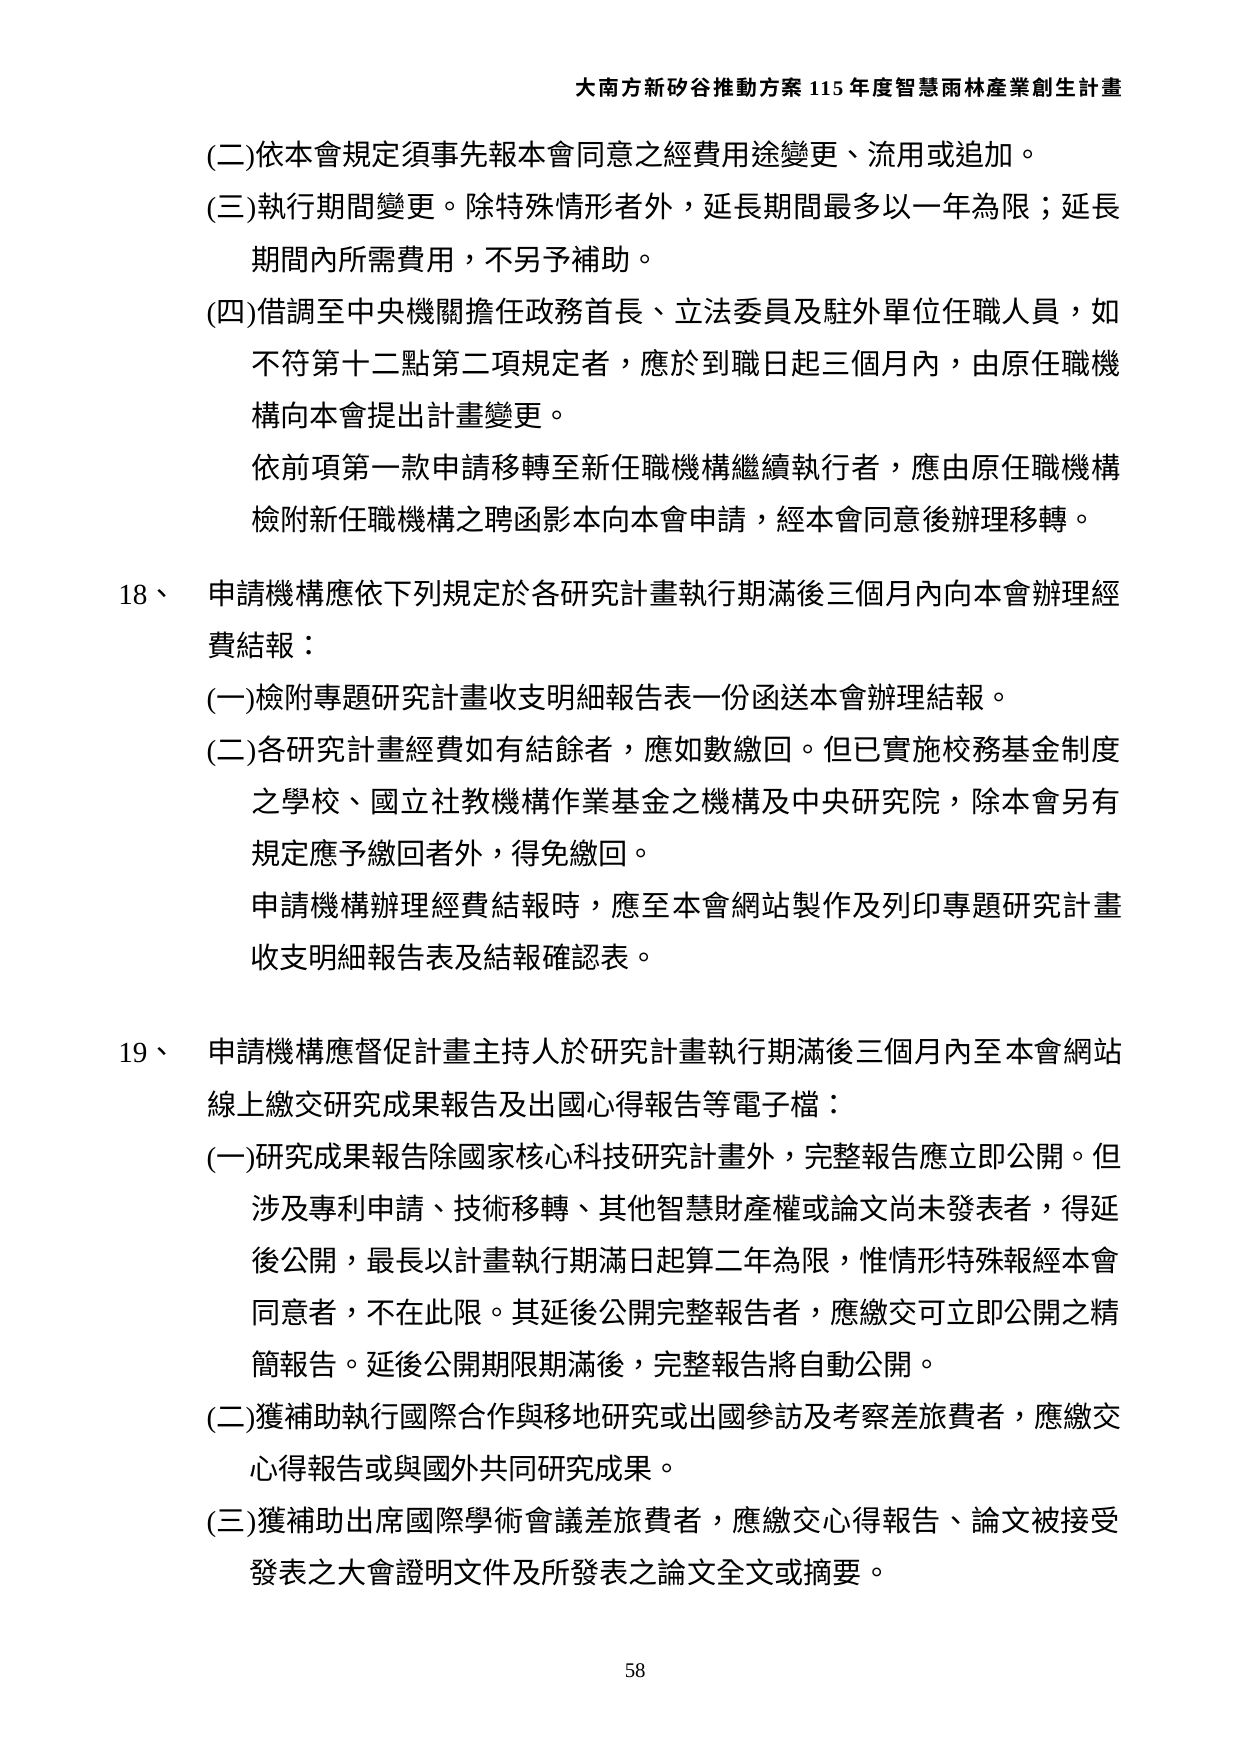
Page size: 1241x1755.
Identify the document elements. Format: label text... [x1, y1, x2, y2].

list 申請機構應依下列規定於各研究計畫執行期滿後三個月內向本會辦理經費結報： [118, 563, 1122, 667]
text (二)獲補助執行國際合作與移地研究或出國參訪及考察差旅費者，應繳交心得報告或與國外共同研究成果。 [206, 1386, 1122, 1490]
text 依前項第一款申請移轉至新任職機構繼續執行者，應由原任職機構檢附新任職機構之聘函影本向本會申請，經本會同意後辦理移轉。 [251, 437, 1122, 541]
text (一)研究成果報告除國家核心科技研究計畫外，完整報告應立即公開。但涉及專利申請、技術移轉、其他智慧財產權或論文尚未發表者，得延後公開，最長以計畫執行期滿日起算二年為限，惟情形特殊報經本會同意者，不在此限。其延後公開完整報告者，應繳交可立即公開之精簡報告。延後公開期限期滿後，完整報告將自動公開。 [206, 1125, 1122, 1386]
text (四)借調至中央機關擔任政務首長、立法委員及駐外單位任職人員，如不符第十二點第二項規定者，應於到職日起三個月內，由原任職機構向本會提出計畫變更。 [206, 280, 1122, 437]
text 申請機構辦理經費結報時，應至本會網站製作及列印專題研究計畫收支明細報告表及結報確認表。 [250, 875, 1122, 979]
text (一)檢附專題研究計畫收支明細報告表一份函送本會辦理結報。 [206, 667, 1122, 719]
text (三)執行期間變更。除特殊情形者外，延長期間最多以一年為限；延長期間內所需費用，不另予補助。 [206, 176, 1122, 280]
text (二)各研究計畫經費如有結餘者，應如數繳回。但已實施校務基金制度之學校、國立社教機構作業基金之機構及中央研究院，除本會另有規定應予繳回者外，得免繳回。 [206, 719, 1122, 875]
text (二)依本會規定須事先報本會同意之經費用途變更、流用或追加。 [206, 124, 1122, 176]
text (三)獲補助出席國際學術會議差旅費者，應繳交心得報告、論文被接受發表之大會證明文件及所發表之論文全文或摘要。 [206, 1490, 1122, 1594]
list 申請機構應督促計畫主持人於研究計畫執行期滿後三個月內至本會網站線上繳交研究成果報告及出國心得報告等電子檔： [118, 1021, 1122, 1125]
